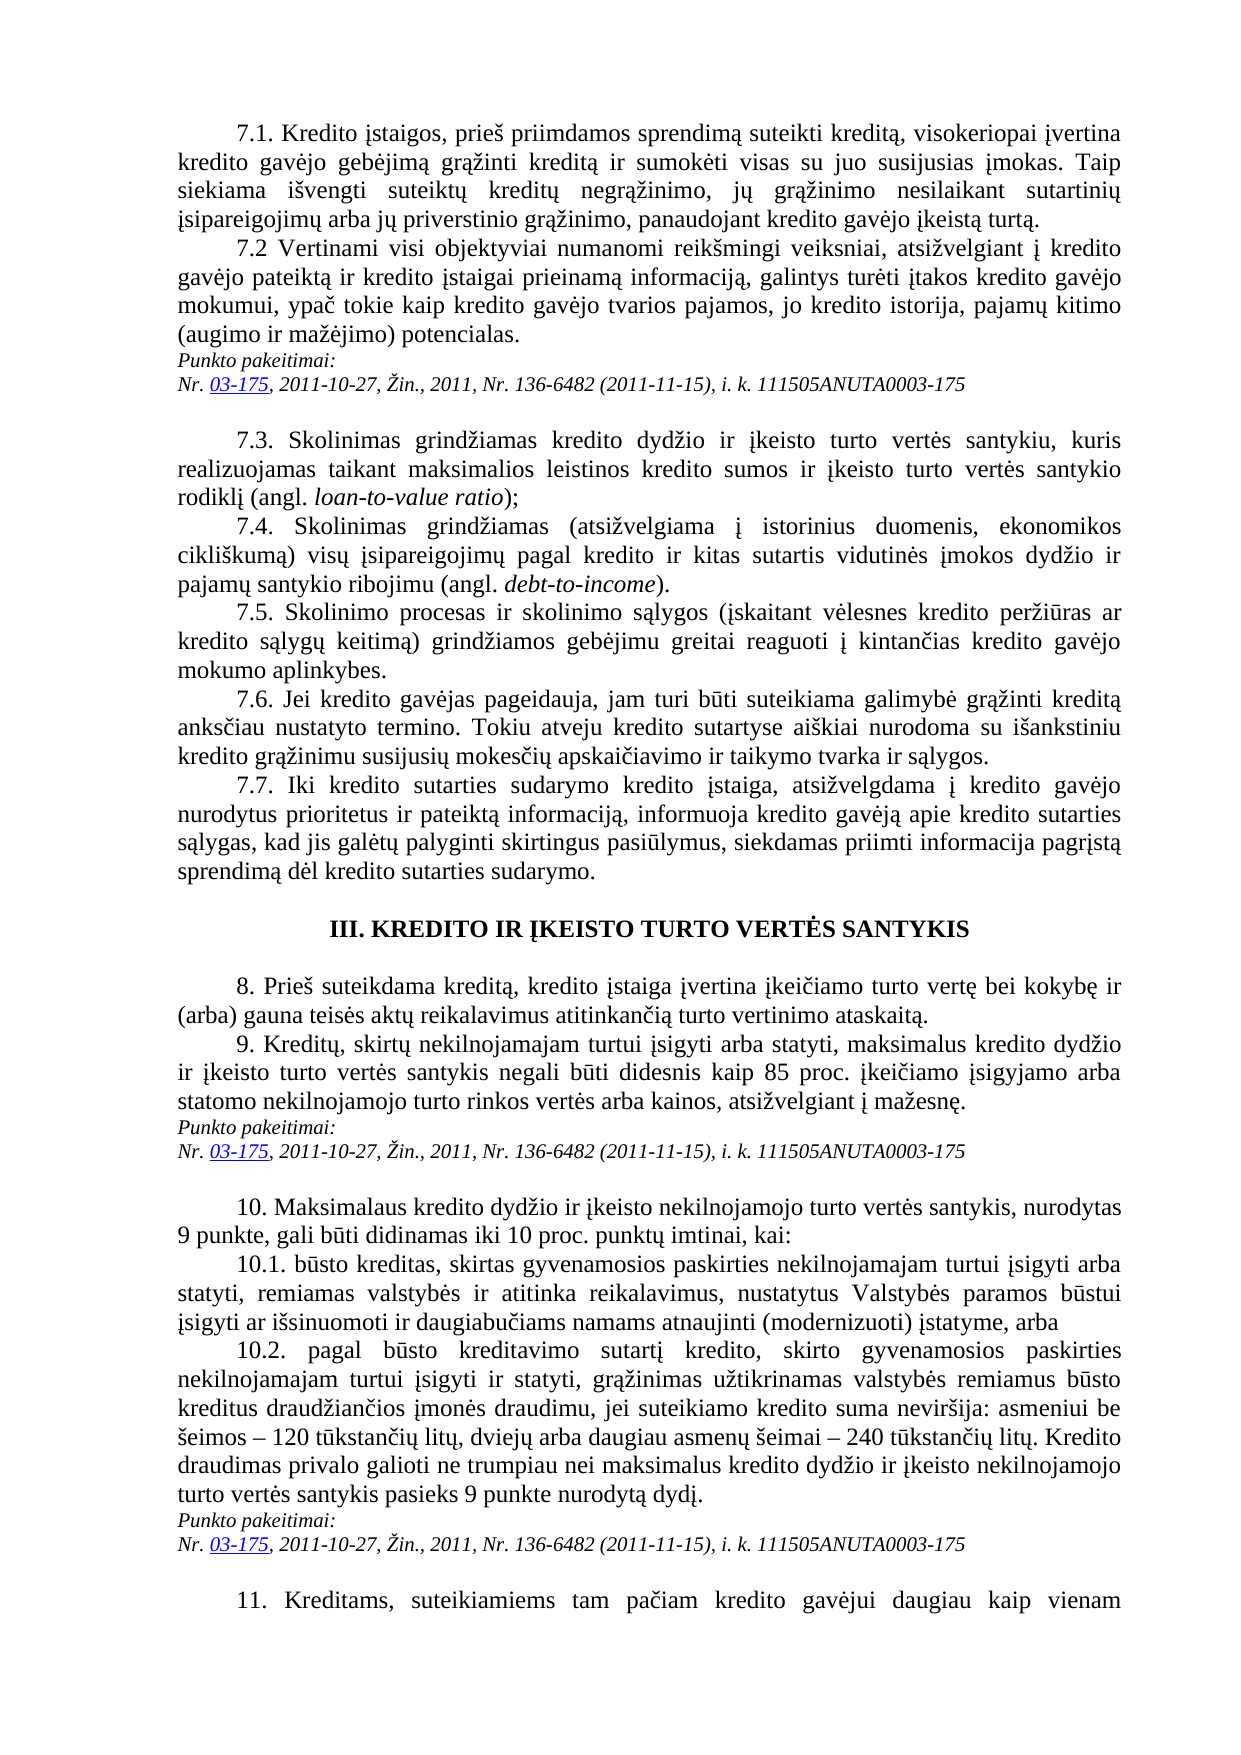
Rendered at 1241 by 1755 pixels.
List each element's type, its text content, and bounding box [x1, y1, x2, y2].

text Punkto pakeitimai: [177, 348, 1122, 372]
text III. KREDITO IR ĮKEISTO TURTO VERTĖS SANTYKIS [177, 914, 1122, 942]
text 7.6. Jei kredito gavėjas pageidauja, jam turi būti suteikiama galimybė grąžinti kreditą anksčiau nustatyto termino. Tokiu atveju kredito sutartyse aiškiai nurodoma su išankstiniu kredito grąžinimu susijusių mokesčių apskaičiavimo ir taikymo tvarka ir sąlygos. [177, 684, 1122, 770]
text Nr. 03-175, 2011-10-27, Žin., 2011, Nr. 136-6482 (2011-11-15), i. k. 111505ANUTA0003-175 [177, 1532, 1122, 1556]
text 9. Kreditų, skirtų nekilnojamajam turtui įsigyti arba statyti, maksimalus kredito dydžio ir įkeisto turto vertės santykis negali būti didesnis kaip 85 proc. įkeičiamo įsigyjamo arba statomo nekilnojamojo turto rinkos vertės arba kainos, atsižvelgiant į mažesnę. [177, 1029, 1122, 1115]
text 7.5. Skolinimo procesas ir skolinimo sąlygos (įskaitant vėlesnes kredito peržiūras ar kredito sąlygų keitimą) grindžiamos gebėjimu greitai reaguoti į kintančias kredito gavėjo mokumo aplinkybes. [177, 597, 1122, 684]
text 10. Maksimalaus kredito dydžio ir įkeisto nekilnojamojo turto vertės santykis, nurodytas 9 punkte, gali būti didinamas iki 10 proc. punktų imtinai, kai: [177, 1192, 1122, 1249]
text 8. Prieš suteikdama kreditą, kredito įstaiga įvertina įkeičiamo turto vertę bei kokybę ir (arba) gauna teisės aktų reikalavimus atitinkančią turto vertinimo ataskaitą. [177, 971, 1122, 1029]
text 10.1. būsto kreditas, skirtas gyvenamosios paskirties nekilnojamajam turtui įsigyti arba statyti, remiamas valstybės ir atitinka reikalavimus, nustatytus Valstybės paramos būstui įsigyti ar išsinuomoti ir daugiabučiams namams atnaujinti (modernizuoti) įstatyme, arba [177, 1249, 1122, 1336]
text 11. Kreditams, suteikiamiems tam pačiam kredito gavėjui daugiau kaip vienam [177, 1585, 1122, 1614]
text 7.3. Skolinimas grindžiamas kredito dydžio ir įkeisto turto vertės santykiu, kuris realizuojamas taikant maksimalios leistinos kredito sumos ir įkeisto turto vertės santykio rodiklį (angl. loan-to-value ratio); [177, 425, 1122, 511]
text 10.2. pagal būsto kreditavimo sutartį kredito, skirto gyvenamosios paskirties nekilnojamajam turtui įsigyti ir statyti, grąžinimas užtikrinamas valstybės remiamus būsto kreditus draudžiančios įmonės draudimu, jei suteikiamo kredito suma neviršija: asmeniui be šeimos – 120 tūkstančių litų, dviejų arba daugiau asmenų šeimai – 240 tūkstančių litų. Kredito draudimas privalo galioti ne trumpiau nei maksimalus kredito dydžio ir įkeisto nekilnojamojo turto vertės santykis pasieks 9 punkte nurodytą dydį. [177, 1336, 1122, 1508]
text Nr. 03-175, 2011-10-27, Žin., 2011, Nr. 136-6482 (2011-11-15), i. k. 111505ANUTA0003-175 [177, 1139, 1122, 1163]
text 7.2 Vertinami visi objektyviai numanomi reikšmingi veiksniai, atsižvelgiant į kredito gavėjo pateiktą ir kredito įstaigai prieinamą informaciją, galintys turėti įtakos kredito gavėjo mokumui, ypač tokie kaip kredito gavėjo tvarios pajamos, jo kredito istorija, pajamų kitimo (augimo ir mažėjimo) potencialas. [177, 233, 1122, 348]
text Nr. 03-175, 2011-10-27, Žin., 2011, Nr. 136-6482 (2011-11-15), i. k. 111505ANUTA0003-175 [177, 372, 1122, 396]
text 7.7. Iki kredito sutarties sudarymo kredito įstaiga, atsižvelgdama į kredito gavėjo nurodytus prioritetus ir pateiktą informaciją, informuoja kredito gavėją apie kredito sutarties sąlygas, kad jis galėtų palyginti skirtingus pasiūlymus, siekdamas priimti informacija pagrįstą sprendimą dėl kredito sutarties sudarymo. [177, 770, 1122, 885]
text 7.4. Skolinimas grindžiamas (atsižvelgiama į istorinius duomenis, ekonomikos cikliškumą) visų įsipareigojimų pagal kredito ir kitas sutartis vidutinės įmokos dydžio ir pajamų santykio ribojimu (angl. debt-to-income). [177, 511, 1122, 597]
text 7.1. Kredito įstaigos, prieš priimdamos sprendimą suteikti kreditą, visokeriopai įvertina kredito gavėjo gebėjimą grąžinti kreditą ir sumokėti visas su juo susijusias įmokas. Taip siekiama išvengti suteiktų kreditų negrąžinimo, jų grąžinimo nesilaikant sutartinių įsipareigojimų arba jų priverstinio grąžinimo, panaudojant kredito gavėjo įkeistą turtą. [177, 118, 1122, 233]
text Punkto pakeitimai: [177, 1508, 1122, 1532]
text Punkto pakeitimai: [177, 1115, 1122, 1139]
